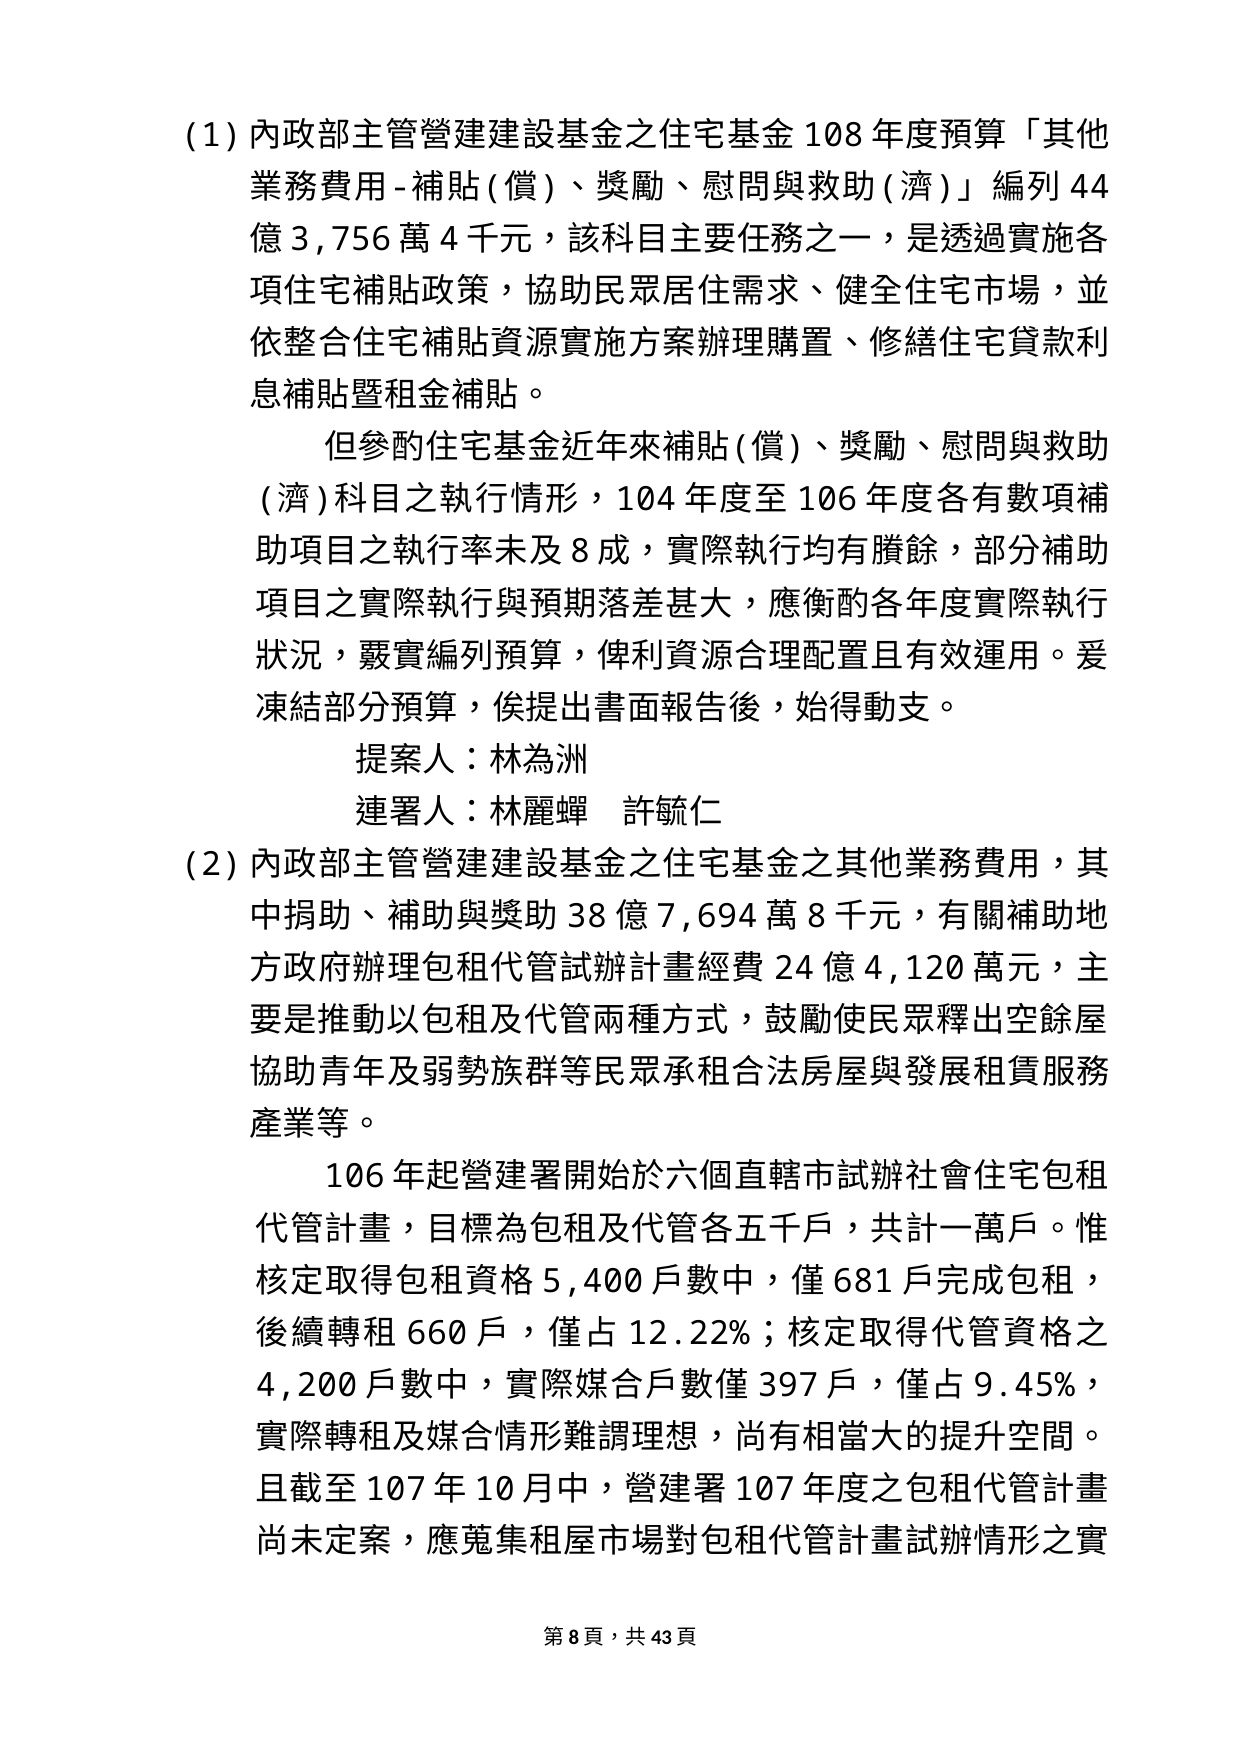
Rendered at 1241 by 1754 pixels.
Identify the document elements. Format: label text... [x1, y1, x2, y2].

text 連署人：林麗蟬 許毓仁 [356, 782, 1122, 834]
text (1) 內政部主管營建建設基金之住宅基金108年度預算「其他業務費用-補貼(償)、獎勵、慰問與救助(濟)」編列44億3,756萬4千元，該科目主要任務之一，是透過實施各項住宅補貼政策，協助民眾居住需求、健全住宅市場，並依整合住宅補貼資源實施方案辦理購置、修繕住宅貸款利息補貼暨租金補貼。 [181, 104, 1110, 417]
text 但參酌住宅基金近年來補貼(償)、獎勵、慰問與救助(濟)科目之執行情形，104年度至106年度各有數項補助項目之執行率未及8成，實際執行均有賸餘，部分補助項目之實際執行與預期落差甚大，應衡酌各年度實際執行狀況，覈實編列預算，俾利資源合理配置且有效運用。爰凍結部分預算，俟提出書面報告後，始得動支。 [256, 417, 1110, 729]
text (2) 內政部主管營建建設基金之住宅基金之其他業務費用，其中捐助、補助與獎助38億7,694萬8千元，有關補助地方政府辦理包租代管試辦計畫經費24億4,120萬元，主要是推動以包租及代管兩種方式，鼓勵使民眾釋出空餘屋，協助青年及弱勢族群等民眾承租合法房屋與發展租賃服務產業等。 [181, 834, 1110, 1146]
text 提案人：林為洲 [356, 729, 1122, 782]
text 106年起營建署開始於六個直轄市試辦社會住宅包租代管計畫，目標為包租及代管各五千戶，共計一萬戶。惟核定取得包租資格5,400戶數中，僅681戶完成包租，後續轉租660戶，僅占12.22%；核定取得代管資格之4,200戶數中，實際媒合戶數僅397戶，僅占9.45%，實際轉租及媒合情形難謂理想，尚有相當大的提升空間。且截至107年10月中，營建署107年度之包租代管計畫尚未定案，應蒐集租屋市場對包租代管計畫試辦情形之實 [256, 1146, 1110, 1563]
